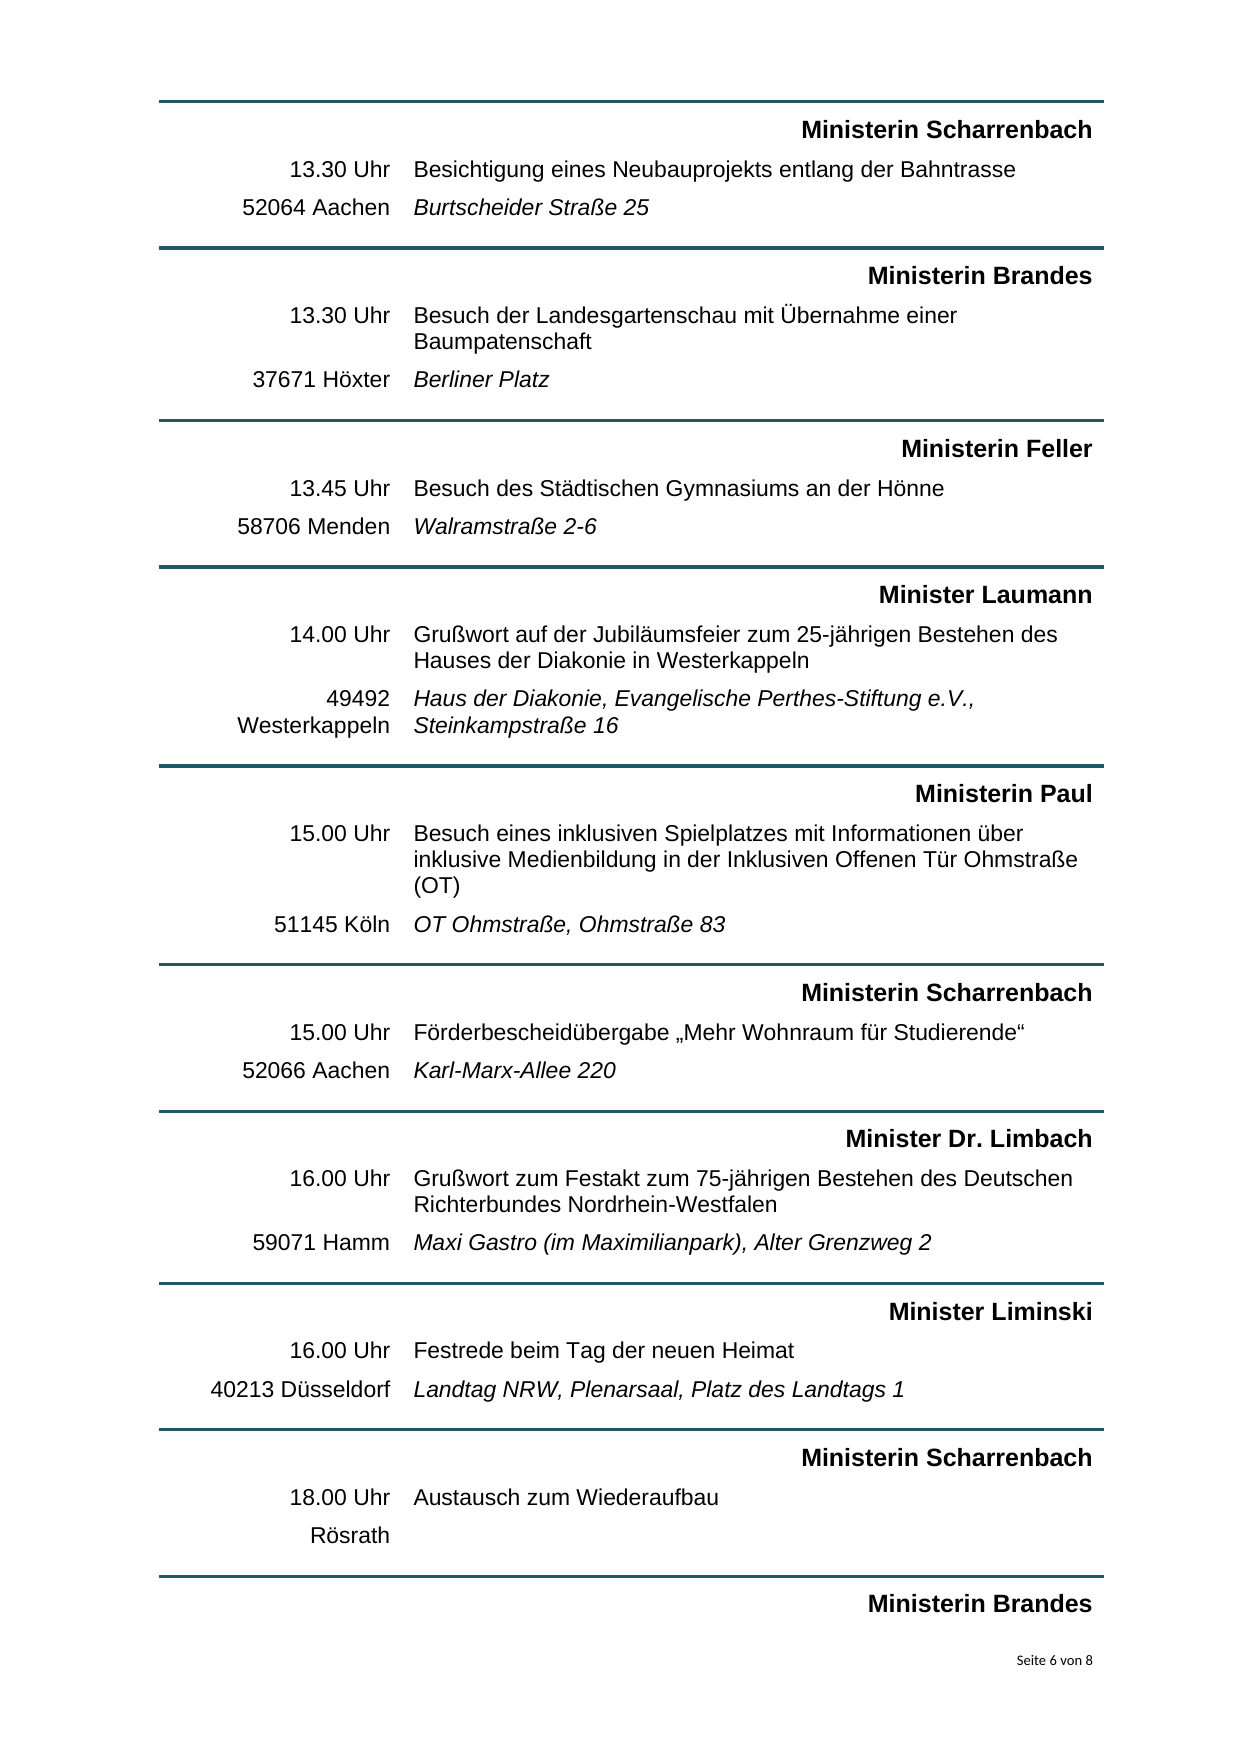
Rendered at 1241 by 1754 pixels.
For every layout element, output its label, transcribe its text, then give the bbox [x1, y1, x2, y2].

table_cell Besuch der Landesgartenschau mit Übernahme einer Baumpatenschaft [402, 290, 1104, 354]
table_header [159, 103, 402, 144]
table_cell 40213 Düsseldorf [159, 1364, 402, 1402]
table_cell 59071 Hamm [159, 1218, 402, 1256]
table_header Ministerin Brandes [402, 1578, 1104, 1618]
table_header [159, 1431, 402, 1472]
table_cell 58706 Menden [159, 501, 402, 539]
table_cell 16.00 Uhr [159, 1326, 402, 1364]
table_header [159, 1113, 402, 1153]
table_cell Festrede beim Tag der neuen Heimat [402, 1326, 1104, 1364]
table_cell Grußwort auf der Jubiläumsfeier zum 25-jährigen Bestehen des Hauses der Diakonie in Westerkappeln [402, 609, 1104, 673]
table_header Ministerin Paul [402, 768, 1104, 808]
table_header [159, 768, 402, 808]
table_header Ministerin Scharrenbach [402, 103, 1104, 144]
table_cell 15.00 Uhr [159, 808, 402, 899]
table_header Ministerin Scharrenbach [402, 1431, 1104, 1472]
table_header Ministerin Scharrenbach [402, 966, 1104, 1007]
table_cell 18.00 Uhr [159, 1472, 402, 1510]
table_cell 13.30 Uhr [159, 290, 402, 354]
table_cell Karl-Marx-Allee 220 [402, 1045, 1104, 1083]
table_cell OT Ohmstraße, Ohmstraße 83 [402, 899, 1104, 937]
table_cell 52066 Aachen [159, 1045, 402, 1083]
table_cell Berliner Platz [402, 355, 1104, 393]
table_header [159, 250, 402, 290]
table_header Minister Liminski [402, 1285, 1104, 1326]
table_header Minister Dr. Limbach [402, 1113, 1104, 1153]
table_cell Burtscheider Straße 25 [402, 182, 1104, 220]
table_cell Besichtigung eines Neubauprojekts entlang der Bahntrasse [402, 144, 1104, 182]
table_cell 13.30 Uhr [159, 144, 402, 182]
table_cell 16.00 Uhr [159, 1153, 402, 1218]
table_cell Landtag NRW, Plenarsaal, Platz des Landtags 1 [402, 1364, 1104, 1402]
table_header Ministerin Feller [402, 422, 1104, 463]
table_cell Haus der Diakonie, Evangelische Perthes-Stiftung e.V., Steinkampstraße 16 [402, 674, 1104, 738]
table_header [159, 1285, 402, 1326]
table_cell 13.45 Uhr [159, 463, 402, 501]
table_header [159, 1578, 402, 1618]
table_cell Maxi Gastro (im Maximilianpark), Alter Grenzweg 2 [402, 1218, 1104, 1256]
table_header [159, 966, 402, 1007]
table_header Ministerin Brandes [402, 250, 1104, 290]
table_cell Besuch des Städtischen Gymnasiums an der Hönne [402, 463, 1104, 501]
table_cell Austausch zum Wiederaufbau [402, 1472, 1104, 1510]
table_cell Grußwort zum Festakt zum 75-jährigen Bestehen des Deutschen Richterbundes Nordrhein-Westfalen [402, 1153, 1104, 1218]
table_cell Rösrath [159, 1510, 402, 1548]
table_header Minister Laumann [402, 569, 1104, 609]
table_cell 51145 Köln [159, 899, 402, 937]
table_cell 15.00 Uhr [159, 1007, 402, 1045]
table_cell 52064 Aachen [159, 182, 402, 220]
table_cell Besuch eines inklusiven Spielplatzes mit Informationen über inklusive Medienbildung in der Inklusiven Offenen Tür Ohmstraße (OT) [402, 808, 1104, 899]
table_cell 14.00 Uhr [159, 609, 402, 673]
table_header [159, 422, 402, 463]
table_cell Walramstraße 2-6 [402, 501, 1104, 539]
table_cell Förderbescheidübergabe „Mehr Wohnraum für Studierende“ [402, 1007, 1104, 1045]
table_header [159, 569, 402, 609]
table_cell [402, 1510, 1104, 1548]
table_cell 37671 Höxter [159, 355, 402, 393]
table_cell 49492 Westerkappeln [159, 674, 402, 738]
